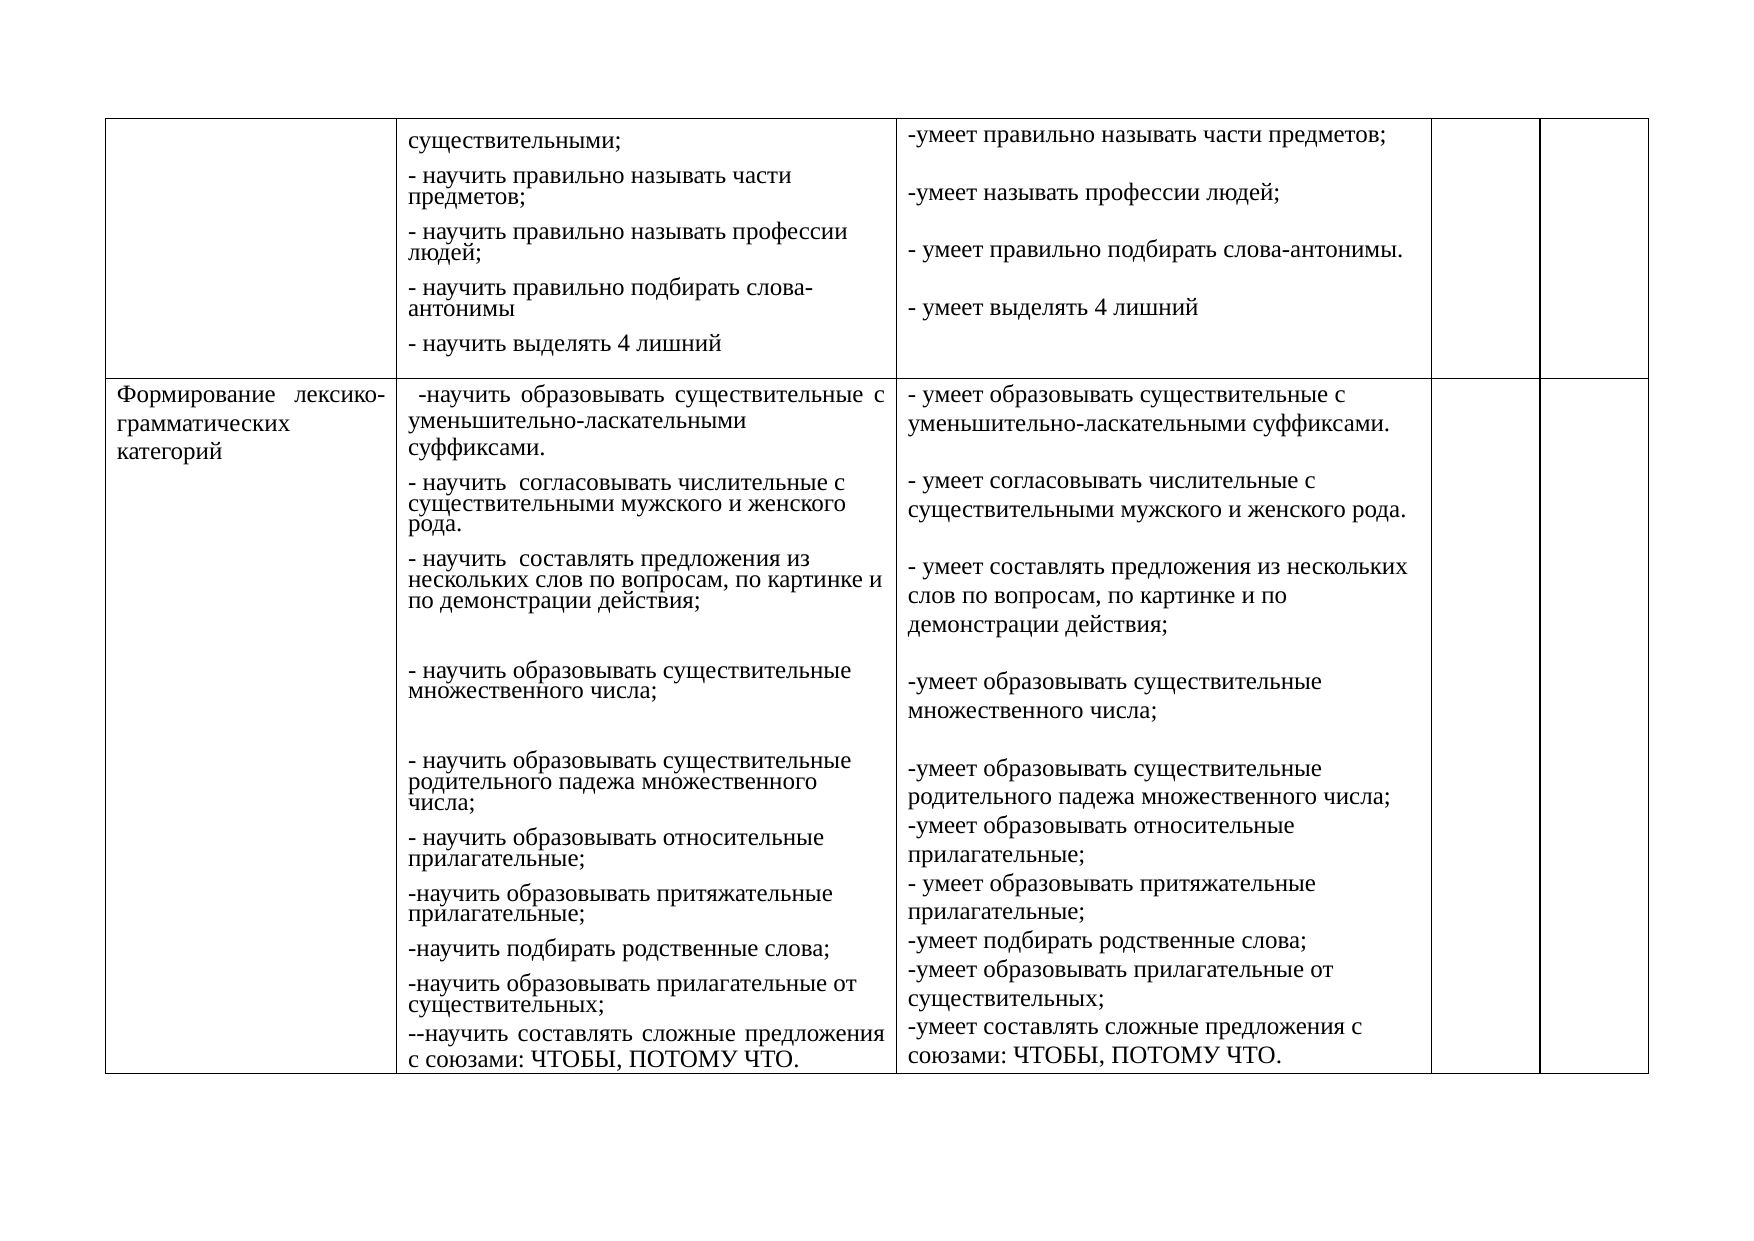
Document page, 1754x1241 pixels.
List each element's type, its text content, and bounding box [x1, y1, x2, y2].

table_cell -умеет правильно называть части предметов; -умеет называть профессии людей; - умеет правильно подбирать слова-антонимы. - умеет выделять 4 лишний [897, 119, 1431, 378]
table_cell [1432, 379, 1539, 1073]
table_cell - умеет образовывать существительные с уменьшительно-ласкательными суффиксами. - умеет согласовывать числительные с существительными мужского и женского рода. - умеет составлять предложения из нескольких слов по вопросам, по картинке и по демонстрации действия; -умеет образовывать существительные множественного числа; -умеет образовывать существительные родительного падежа множественного числа; -умеет образовывать относительные прилагательные; - умеет образовывать притяжательные прилагательные; -умеет подбирать родственные слова; -умеет образовывать прилагательные от существительных; -умеет составлять сложные предложения с союзами: ЧТОБЫ, ПОТОМУ ЧТО. [897, 379, 1431, 1073]
table_cell [1541, 119, 1648, 378]
table_cell [1432, 119, 1539, 378]
table_cell Формирование лексико-грамматических категорий [106, 379, 396, 1073]
table_cell [106, 119, 396, 378]
table_cell [1541, 379, 1648, 1073]
table_cell -научить образовывать существительные с уменьшительно-ласкательными суффиксами. - научить согласовывать числительные с существительными мужского и женского рода. - научить составлять предложения из нескольких слов по вопросам, по картинке и по демонстрации действия; - научить образовывать существительные множественного числа; - научить образовывать существительные родительного падежа множественного числа; - научить образовывать относительные прилагательные; -научить образовывать притяжательные прилагательные; -научить подбирать родственные слова; -научить образовывать прилагательные от существительных; --научить составлять сложные предложения с союзами: ЧТОБЫ, ПОТОМУ ЧТО. [397, 379, 896, 1073]
table_cell существительными; - научить правильно называть части предметов; - научить правильно называть профессии людей; - научить правильно подбирать слова-антонимы - научить выделять 4 лишний [397, 119, 896, 378]
